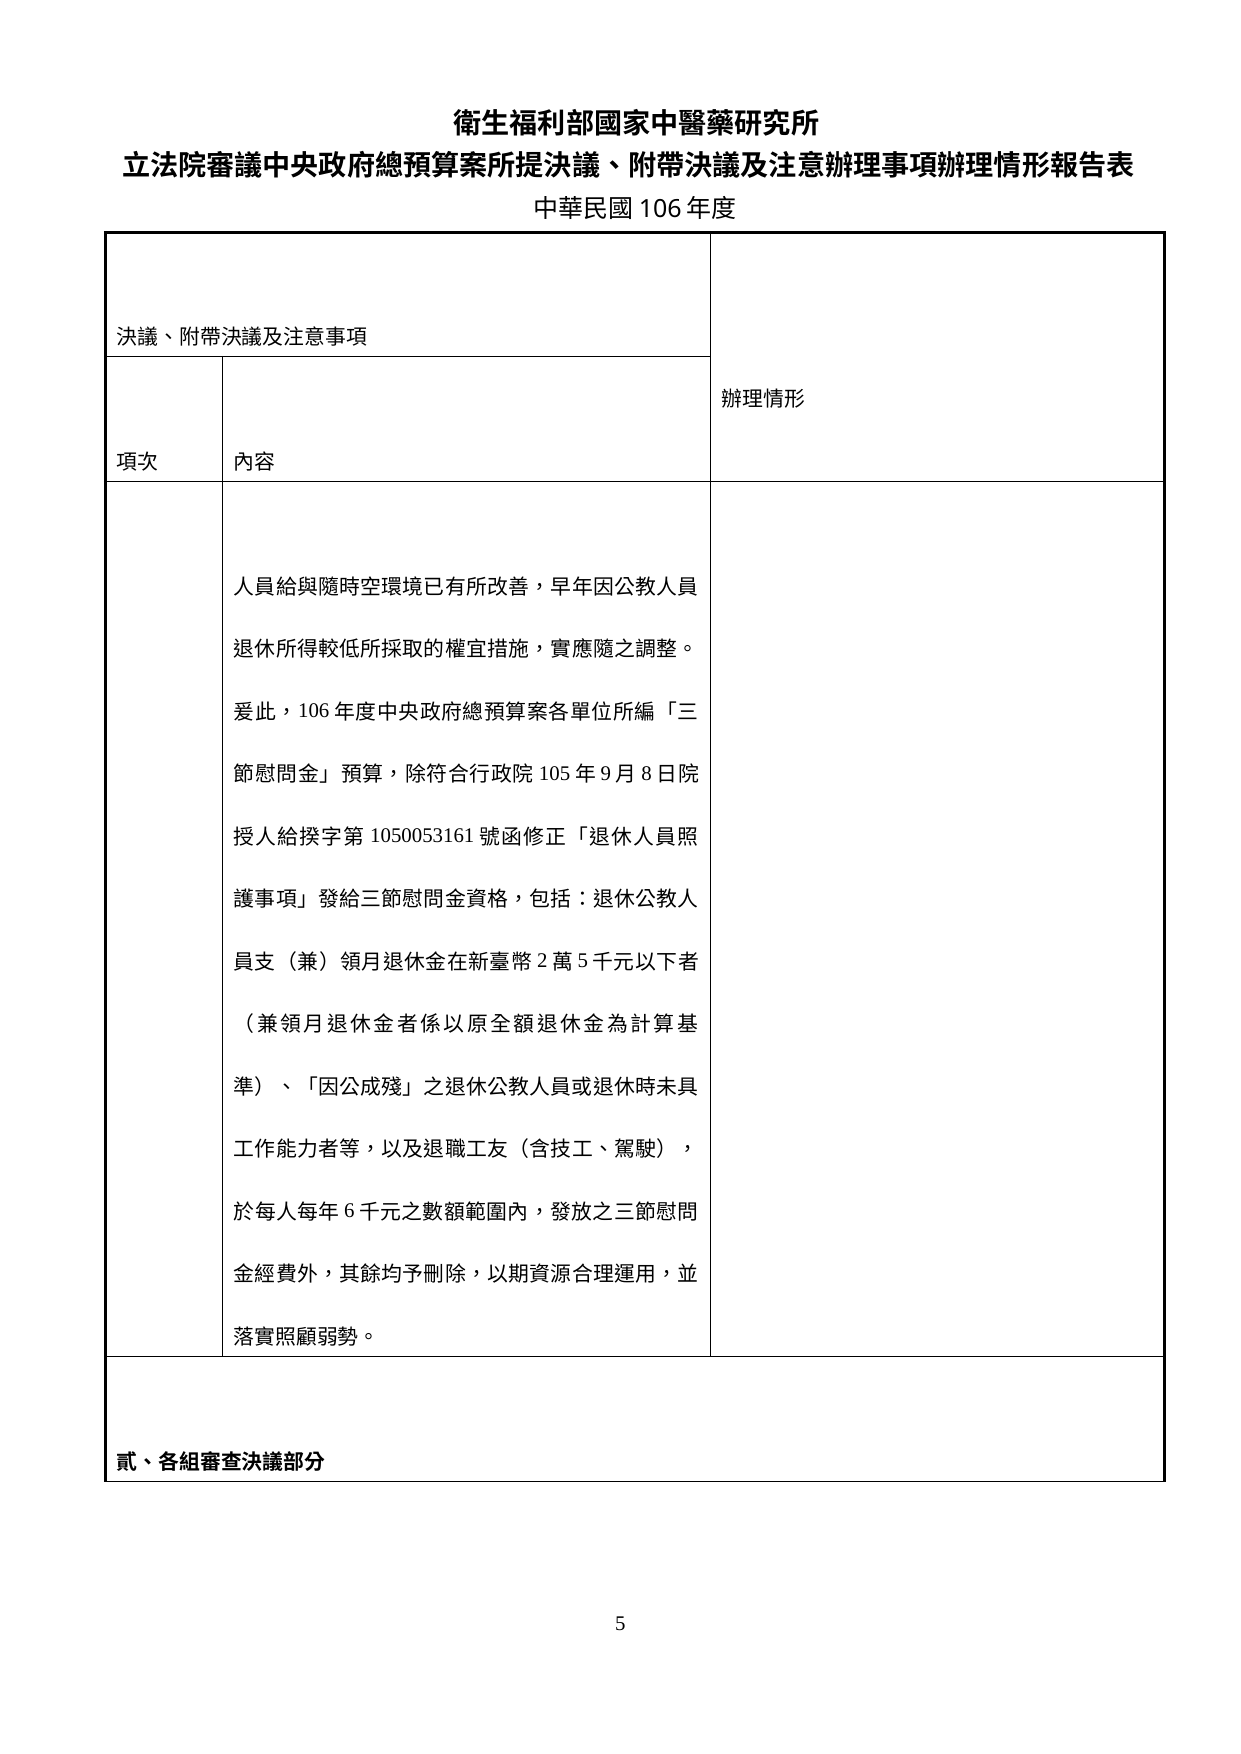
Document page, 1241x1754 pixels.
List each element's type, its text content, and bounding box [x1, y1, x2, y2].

table_cell 項次 [107, 357, 222, 481]
table_cell 貳、各組審查決議部分 [107, 1357, 1163, 1481]
table_cell [711, 482, 1163, 1356]
table_cell 內容 [223, 357, 710, 481]
table_cell 人員給與隨時空環境已有所改善，早年因公教人員退休所得較低所採取的權宜措施，實應隨之調整。爰此，106年度中央政府總預算案各單位所編「三節慰問金」預算，除符合行政院105年9月8日院授人給揆字第1050053161號函修正「退休人員照護事項」發給三節慰問金資格，包括：退休公教人員支（兼）領月退休金在新臺幣2萬5千元以下者（兼領月退休金者係以原全額退休金為計算基準）、「因公成殘」之退休公教人員或退休時未具工作能力者等，以及退職工友（含技工、駕駛），於每人每年6千元之數額範圍內，發放之三節慰問金經費外，其餘均予刪除，以期資源合理運用，並落實照顧弱勢。 [223, 482, 710, 1356]
table_header 決議、附帶決議及注意事項 [107, 234, 710, 356]
table_header 辦理情形 [711, 234, 1163, 481]
table_cell [107, 482, 222, 1356]
